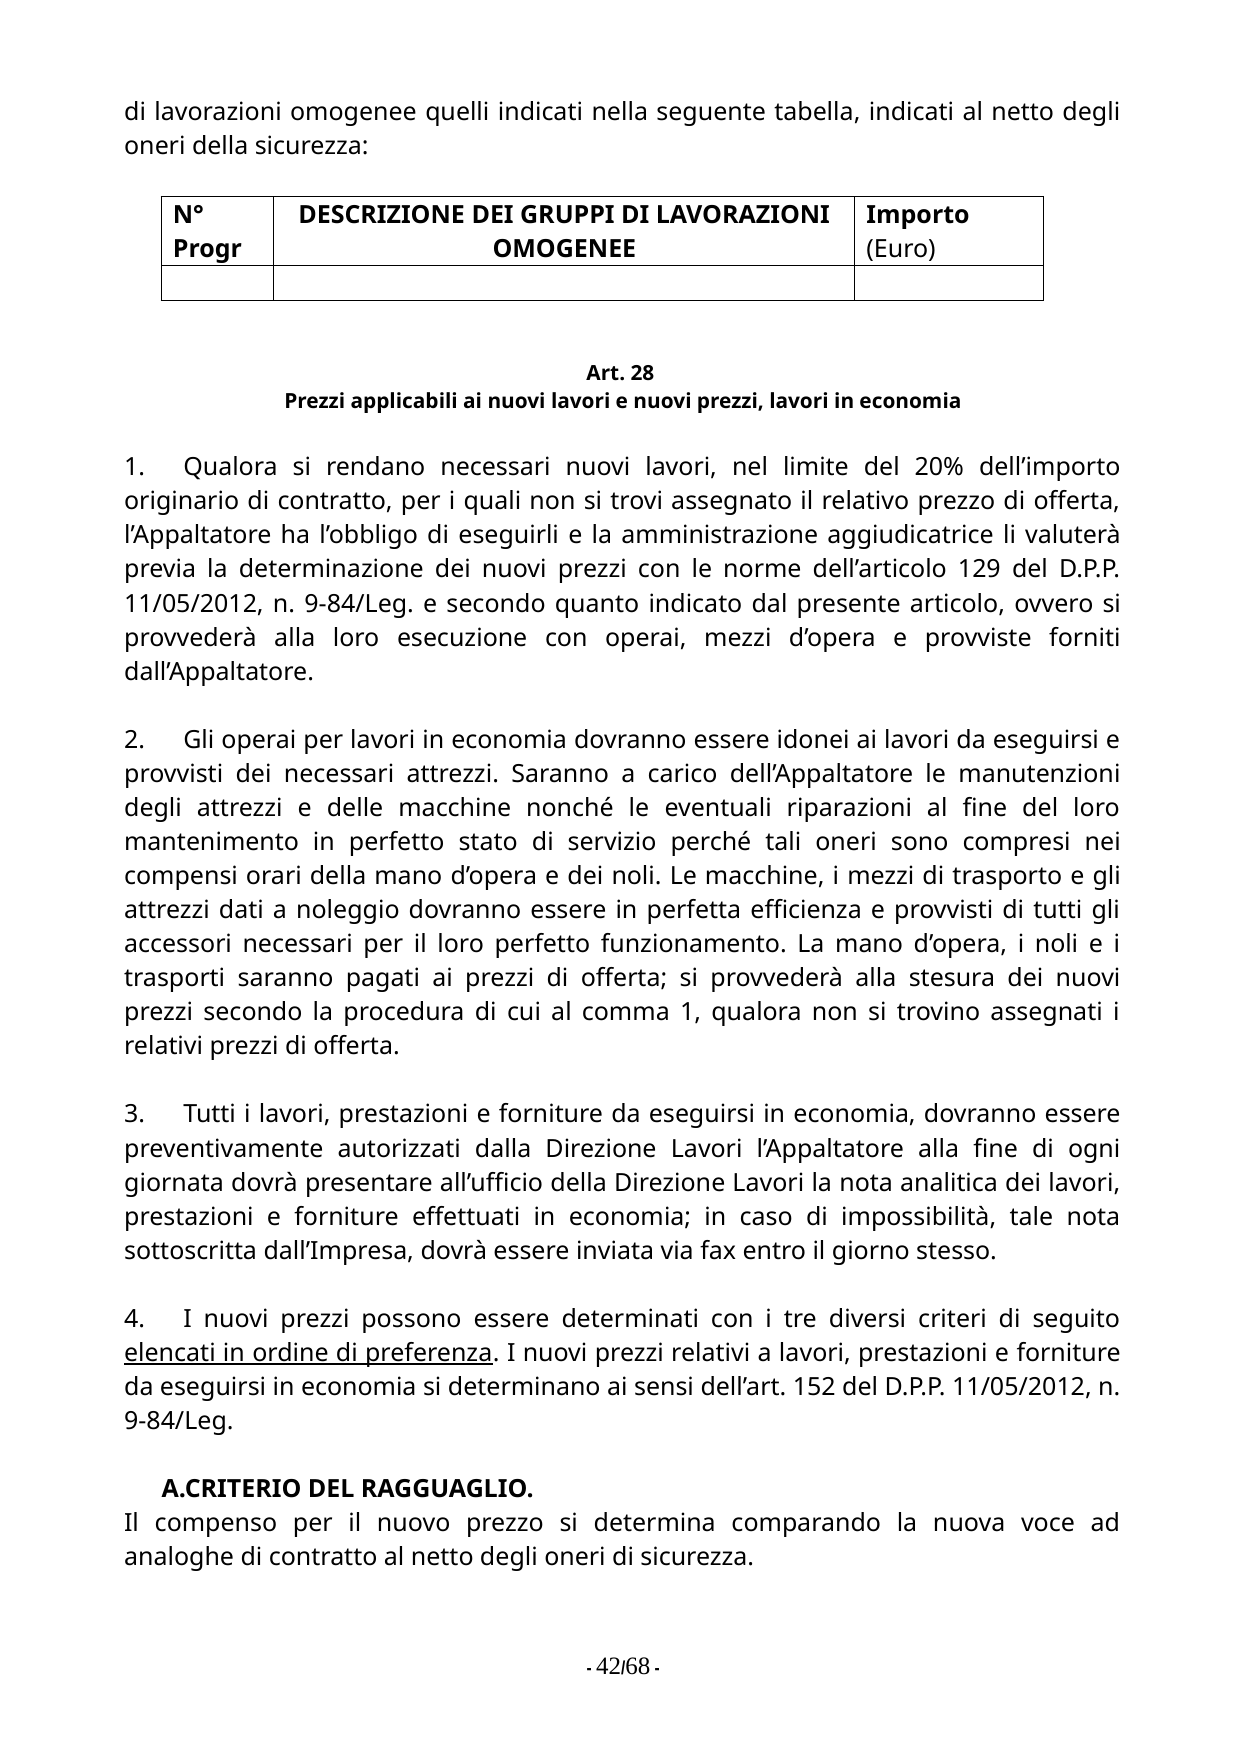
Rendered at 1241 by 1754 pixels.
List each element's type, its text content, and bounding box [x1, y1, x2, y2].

table_header DESCRIZIONE DEI GRUPPI DI LAVORAZIONI OMOGENEE [274, 197, 854, 265]
text di lavorazioni omogenee quelli indicati nella seguente tabella, indicati al netto degli oneri della sicurezza: [124, 94, 1122, 162]
text 2. Gli operai per lavori in economia dovranno essere idonei ai lavori da eseguirsi e provvisti dei necessari attrezzi. Saranno a carico dell’Appaltatore le manutenzioni degli attrezzi e delle macchine nonché le eventuali riparazioni al fine del loro mantenimento in perfetto stato di servizio perché tali oneri sono compresi nei compensi orari della mano d’opera e dei noli. Le macchine, i mezzi di trasporto e gli attrezzi dati a noleggio dovranno essere in perfetta efficienza e provvisti di tutti gli accessori necessari per il loro perfetto funzionamento. La mano d’opera, i noli e i trasporti saranno pagati ai prezzi di offerta; si provvederà alla stesura dei nuovi prezzi secondo la procedura di cui al comma 1, qualora non si trovino assegnati i relativi prezzi di offerta. [124, 721, 1122, 1062]
text A.CRITERIO DEL RAGGUAGLIO. [161, 1471, 1122, 1505]
table_cell [162, 266, 273, 300]
table_header N° Progr [162, 197, 273, 265]
text Il compenso per il nuovo prezzo si determina comparando la nuova voce ad analoghe di contratto al netto degli oneri di sicurezza. [124, 1505, 1122, 1573]
text 1. Qualora si rendano necessari nuovi lavori, nel limite del 20% dell’importo originario di contratto, per i quali non si trovi assegnato il relativo prezzo di offerta, l’Appaltatore ha l’obbligo di eseguirli e la amministrazione aggiudicatrice li valuterà previa la determinazione dei nuovi prezzi con le norme dell’articolo 129 del D.P.P. 11/05/2012, n. 9-84/Leg. e secondo quanto indicato dal presente articolo, ovvero si provvederà alla loro esecuzione con operai, mezzi d’opera e provviste forniti dall’Appaltatore. [124, 449, 1122, 687]
table_cell [855, 266, 1043, 300]
subtitle Art. 28 Prezzi applicabili ai nuovi lavori e nuovi prezzi, lavori in economia [124, 358, 1122, 415]
text 3. Tutti i lavori, prestazioni e forniture da eseguirsi in economia, dovranno essere preventivamente autorizzati dalla Direzione Lavori l’Appaltatore alla fine di ogni giornata dovrà presentare all’ufficio della Direzione Lavori la nota analitica dei lavori, prestazioni e forniture effettuati in economia; in caso di impossibilità, tale nota sottoscritta dall’Impresa, dovrà essere inviata via fax entro il giorno stesso. [124, 1096, 1122, 1266]
table_cell [274, 266, 854, 300]
text 4. I nuovi prezzi possono essere determinati con i tre diversi criteri di seguito elencati in ordine di preferenza. I nuovi prezzi relativi a lavori, prestazioni e forniture da eseguirsi in economia si determinano ai sensi dell’art. 152 del D.P.P. 11/05/2012, n. 9-84/Leg. [124, 1301, 1122, 1437]
table_header Importo (Euro) [855, 197, 1043, 265]
